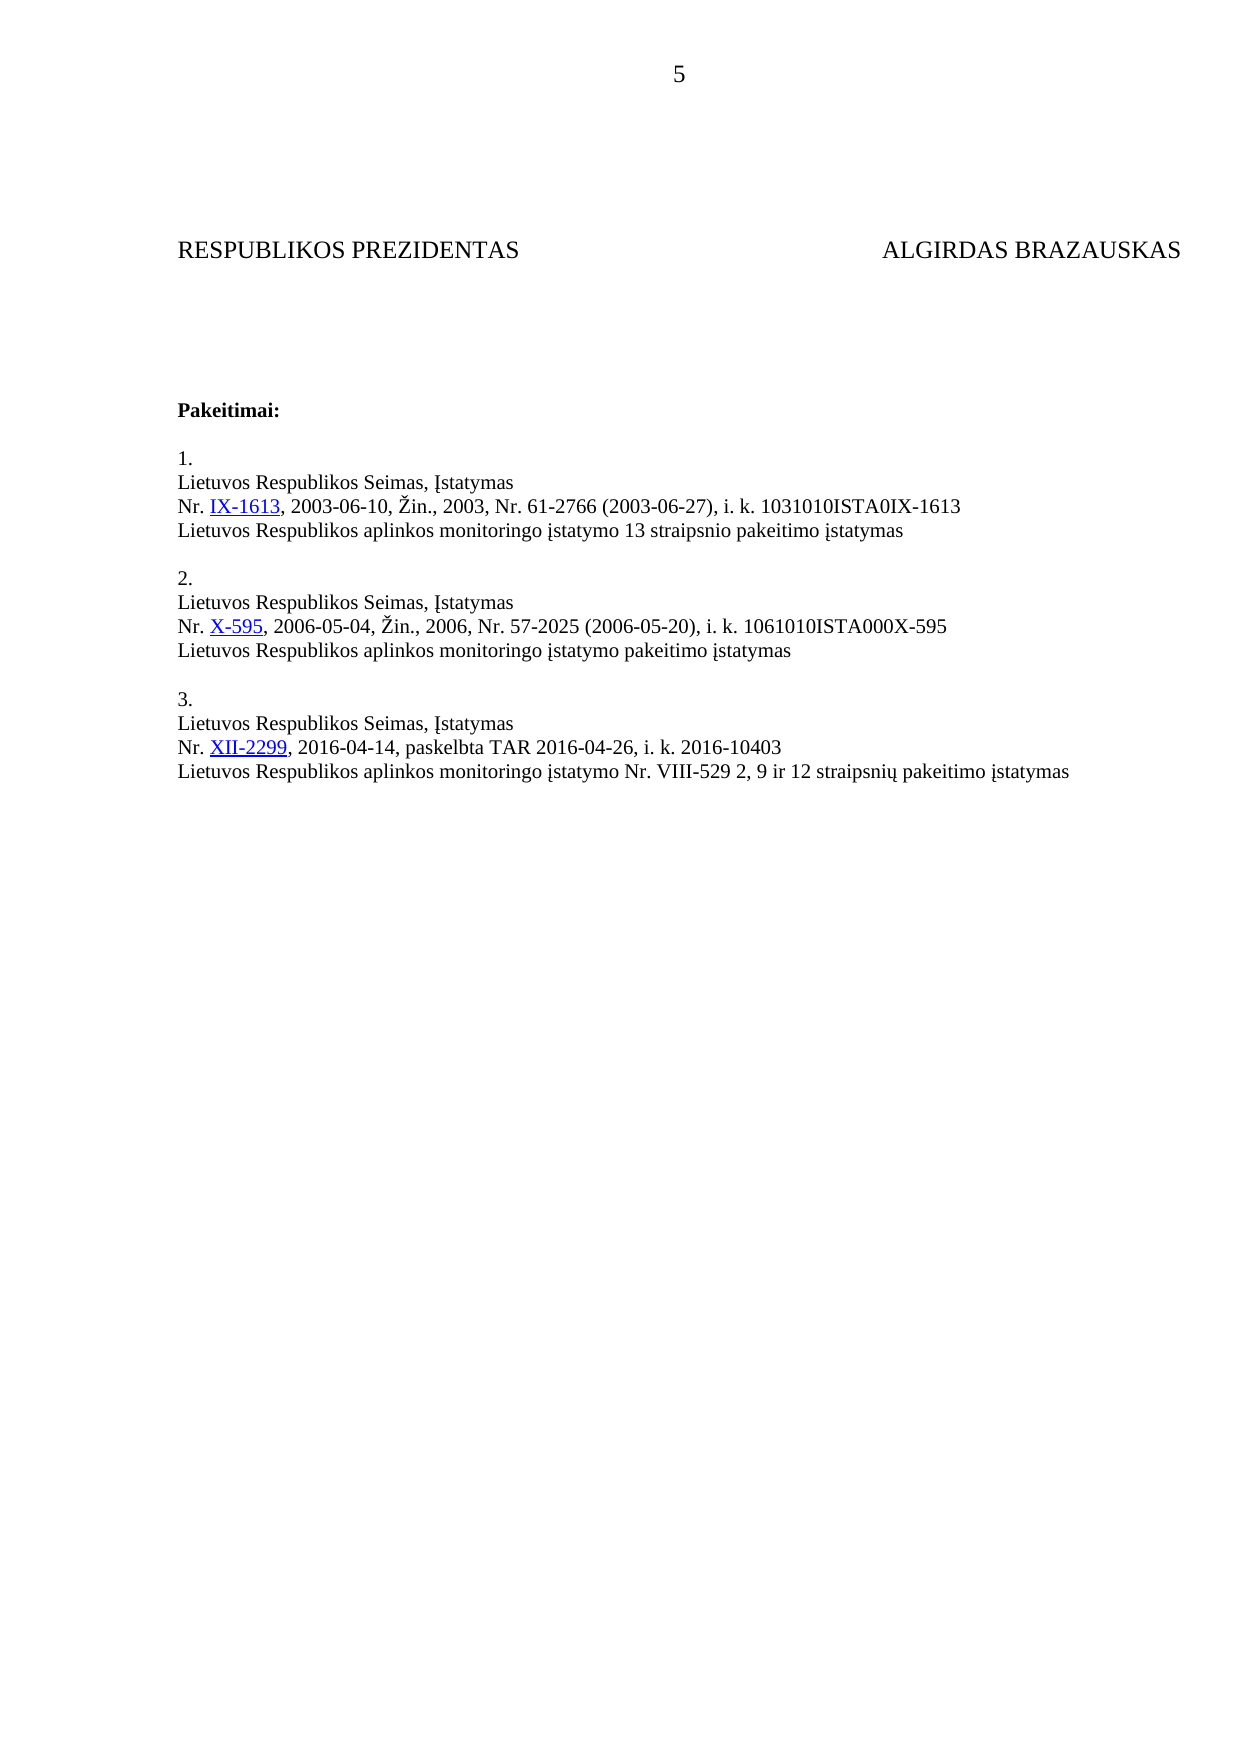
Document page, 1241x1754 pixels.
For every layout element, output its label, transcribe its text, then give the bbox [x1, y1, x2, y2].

text 1. [177, 446, 1181, 470]
text Lietuvos Respublikos Seimas, Įstatymas [177, 711, 1181, 735]
text Lietuvos Respublikos aplinkos monitoringo įstatymo pakeitimo įstatymas [177, 638, 1181, 662]
text RESPUBLIKOS PREZIDENTAS ALGIRDAS BRAZAUSKAS [177, 235, 1181, 263]
text Pakeitimai: [177, 398, 1181, 422]
text Lietuvos Respublikos aplinkos monitoringo įstatymo Nr. VIII-529 2, 9 ir 12 straipsnių pakeitimo įstatymas [177, 759, 1181, 783]
text 2. [177, 566, 1181, 590]
text Nr. X-595, 2006-05-04, Žin., 2006, Nr. 57-2025 (2006-05-20), i. k. 1061010ISTA000X-595 [177, 614, 1181, 638]
text Nr. IX-1613, 2003-06-10, Žin., 2003, Nr. 61-2766 (2003-06-27), i. k. 1031010ISTA0IX-1613 [177, 494, 1181, 518]
text Lietuvos Respublikos aplinkos monitoringo įstatymo 13 straipsnio pakeitimo įstatymas [177, 518, 1181, 542]
text Nr. XII-2299, 2016-04-14, paskelbta TAR 2016-04-26, i. k. 2016-10403 [177, 735, 1181, 759]
text 3. [177, 687, 1181, 711]
text Lietuvos Respublikos Seimas, Įstatymas [177, 470, 1181, 494]
text Lietuvos Respublikos Seimas, Įstatymas [177, 590, 1181, 614]
